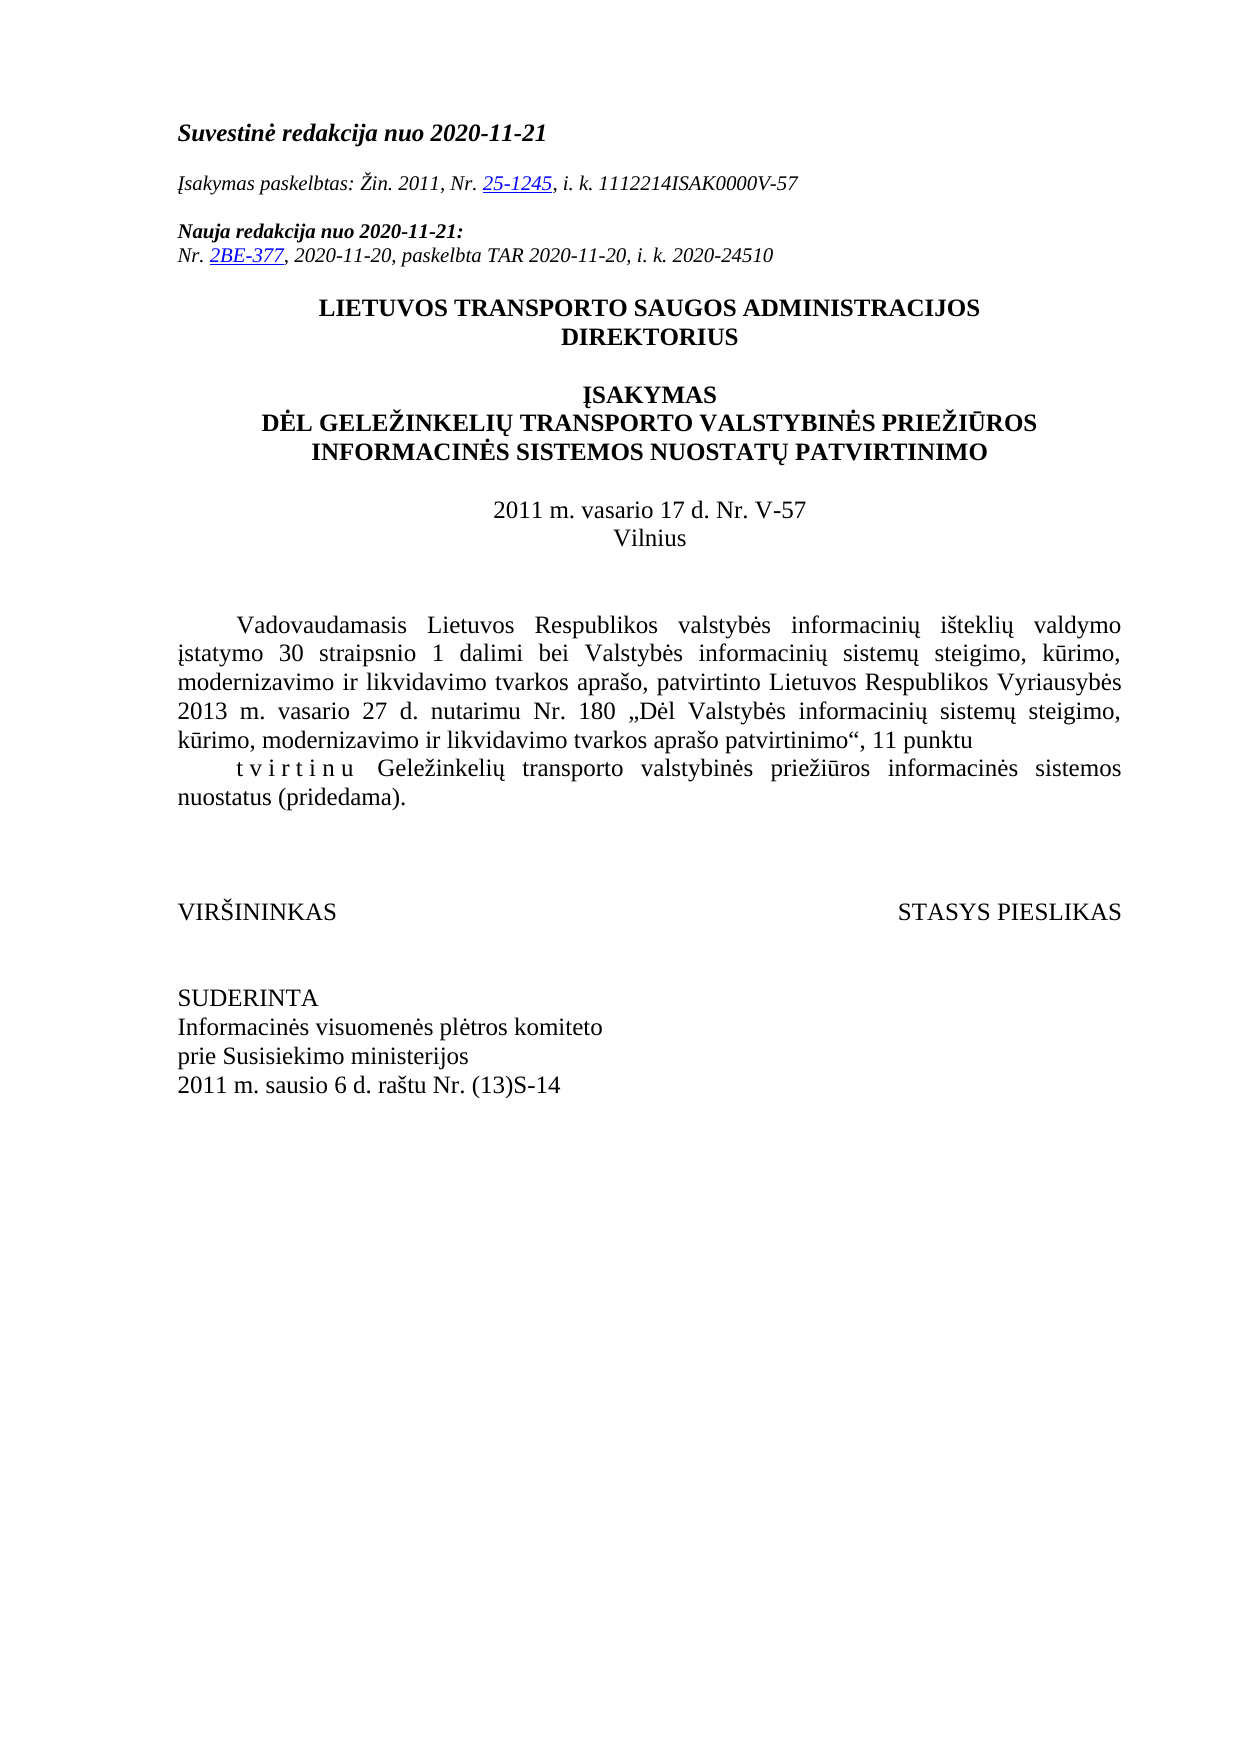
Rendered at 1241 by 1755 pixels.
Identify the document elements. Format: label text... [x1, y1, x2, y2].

text Vadovaudamasis Lietuvos Respublikos valstybės informacinių išteklių valdymo įstatymo 30 straipsnio 1 dalimi bei Valstybės informacinių sistemų steigimo, kūrimo, modernizavimo ir likvidavimo tvarkos aprašo, patvirtinto Lietuvos Respublikos Vyriausybės 2013 m. vasario 27 d. nutarimu Nr. 180 „Dėl Valstybės informacinių sistemų steigimo, kūrimo, modernizavimo ir likvidavimo tvarkos aprašo patvirtinimo“, 11 punktu [177, 610, 1122, 753]
text Vilnius [177, 523, 1122, 552]
text prie Susisiekimo ministerijos [177, 1041, 1122, 1070]
text Informacinės visuomenės plėtros komiteto [177, 1012, 1122, 1041]
text Nauja redakcija nuo 2020-11-21: [177, 219, 1122, 243]
text Suvestinė redakcija nuo 2020-11-21 [177, 118, 1122, 147]
text ĮSAKYMAS [177, 380, 1122, 408]
text DĖL Geležinkelių transporto valstybinės priežiūros INFORMACINĖS SISTEMOS nuostatų PATVIRTINIMO [177, 408, 1122, 466]
text Įsakymas paskelbtas: Žin. 2011, Nr. 25-1245, i. k. 1112214ISAK0000V-57 [177, 171, 1122, 195]
text 2011 m. vasario 17 d. Nr. V-57 [177, 495, 1122, 523]
text Viršininkas Stasys Pieslikas [177, 897, 1122, 926]
text SUDERINTA [177, 983, 1122, 1012]
text Nr. 2BE-377, 2020-11-20, paskelbta TAR 2020-11-20, i. k. 2020-24510 [177, 243, 1122, 267]
text 2011 m. sausio 6 d. raštu Nr. (13)S-14 [177, 1070, 1122, 1098]
text tvirtinu Geležinkelių transporto valstybinės priežiūros informacinės sistemos nuostatus (pridedama). [177, 753, 1122, 811]
text LIETUVOS TRANSPORTO SAUGOS ADMINISTRACIJOS DIREKTORIUS [177, 293, 1122, 351]
